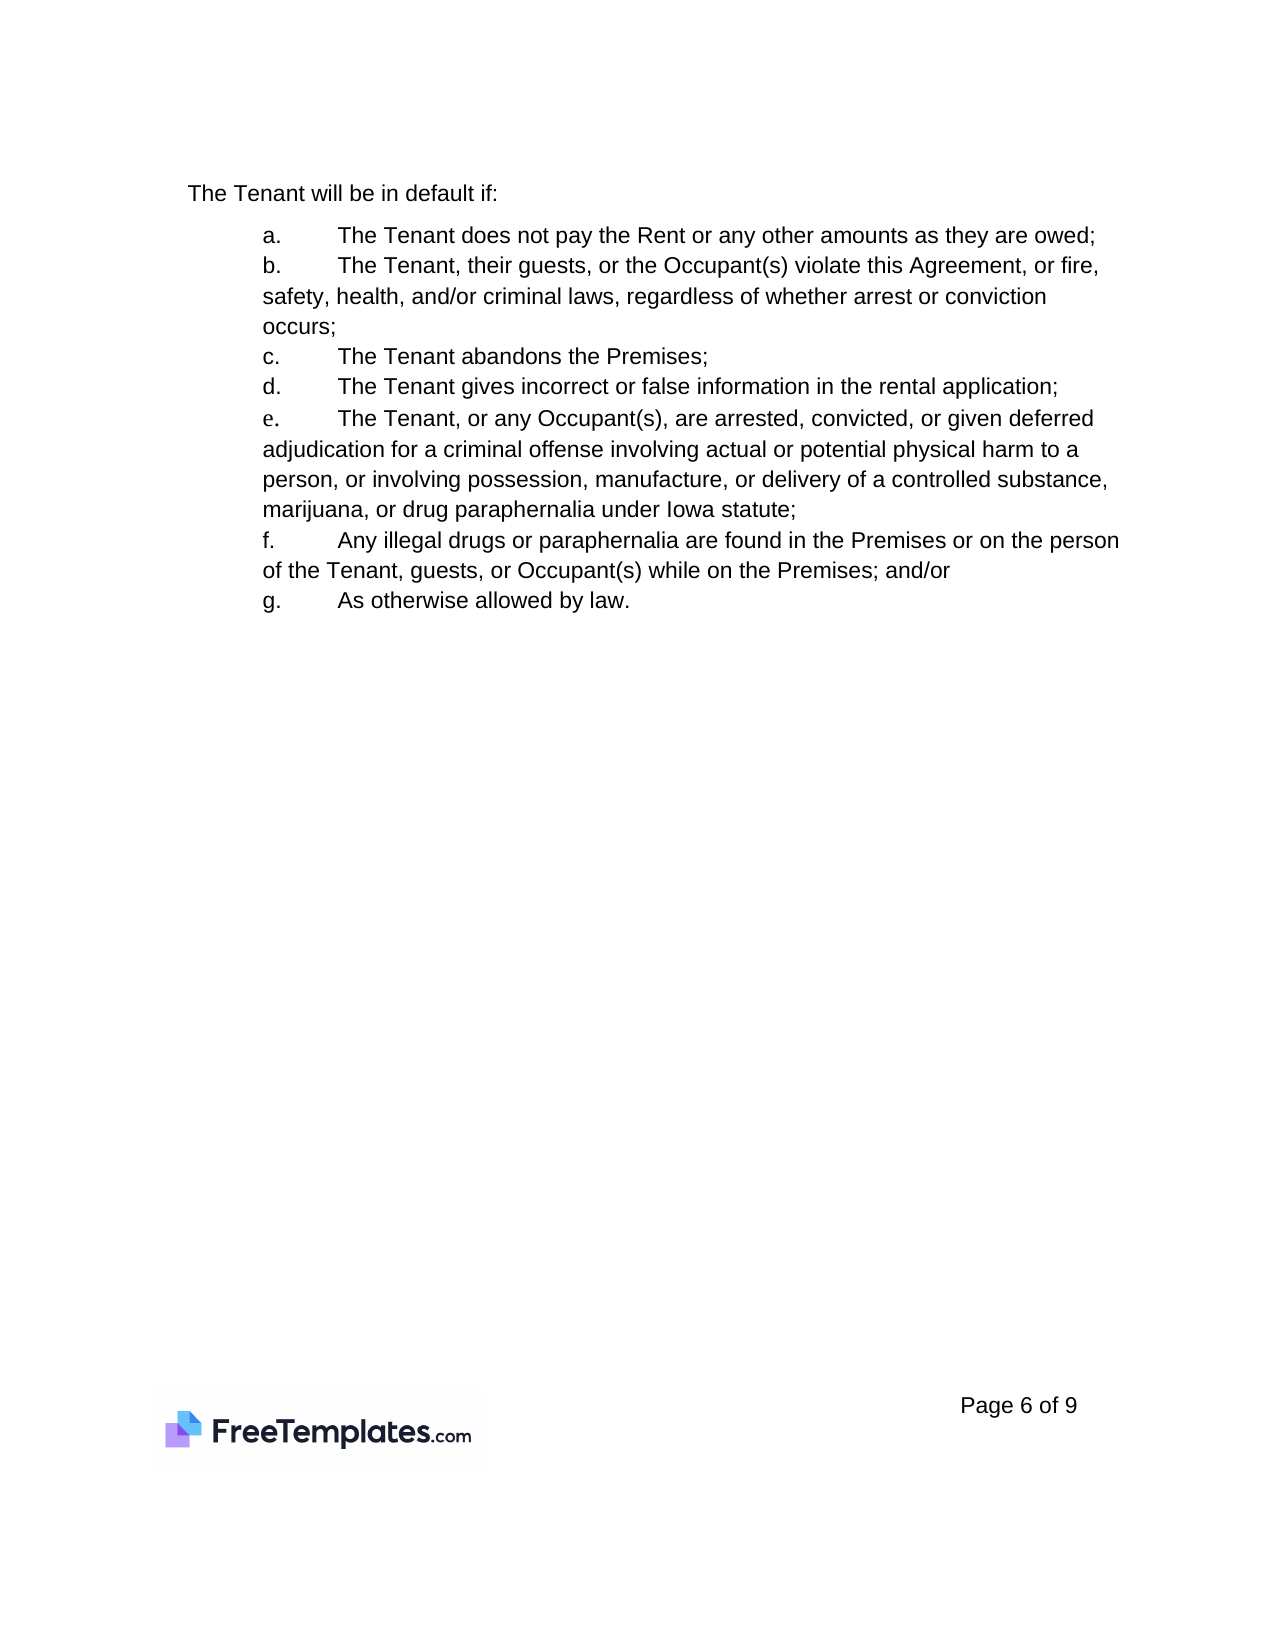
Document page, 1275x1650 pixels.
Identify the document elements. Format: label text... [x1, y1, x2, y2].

list The Tenant does not pay the Rent or any other amounts as they are owed; [262, 222, 1125, 248]
list Any illegal drugs or paraphernalia are found in the Premises or on the person of the Tenant, guests, or Occupant(s) while on the Premises; and/or [262, 527, 1125, 583]
list The Tenant, their guests, or the Occupant(s) violate this Agreement, or fire, safety, health, and/or criminal laws, regardless of whether arrest or conviction occurs; [262, 252, 1125, 339]
list The Tenant abandons the Premises; [262, 343, 1125, 369]
list The Tenant, or any Occupant(s), are arrested, convicted, or given deferred adjudication for a criminal offense involving actual or potential physical harm to a person, or involving possession, manufacture, or delivery of a controlled substance, marijuana, or drug paraphernalia under Iowa statute; [262, 403, 1125, 523]
list The Tenant will be in default if: [187, 179, 1125, 206]
list The Tenant gives incorrect or false information in the rental application; [262, 373, 1125, 399]
list As otherwise allowed by law. [262, 587, 1125, 613]
